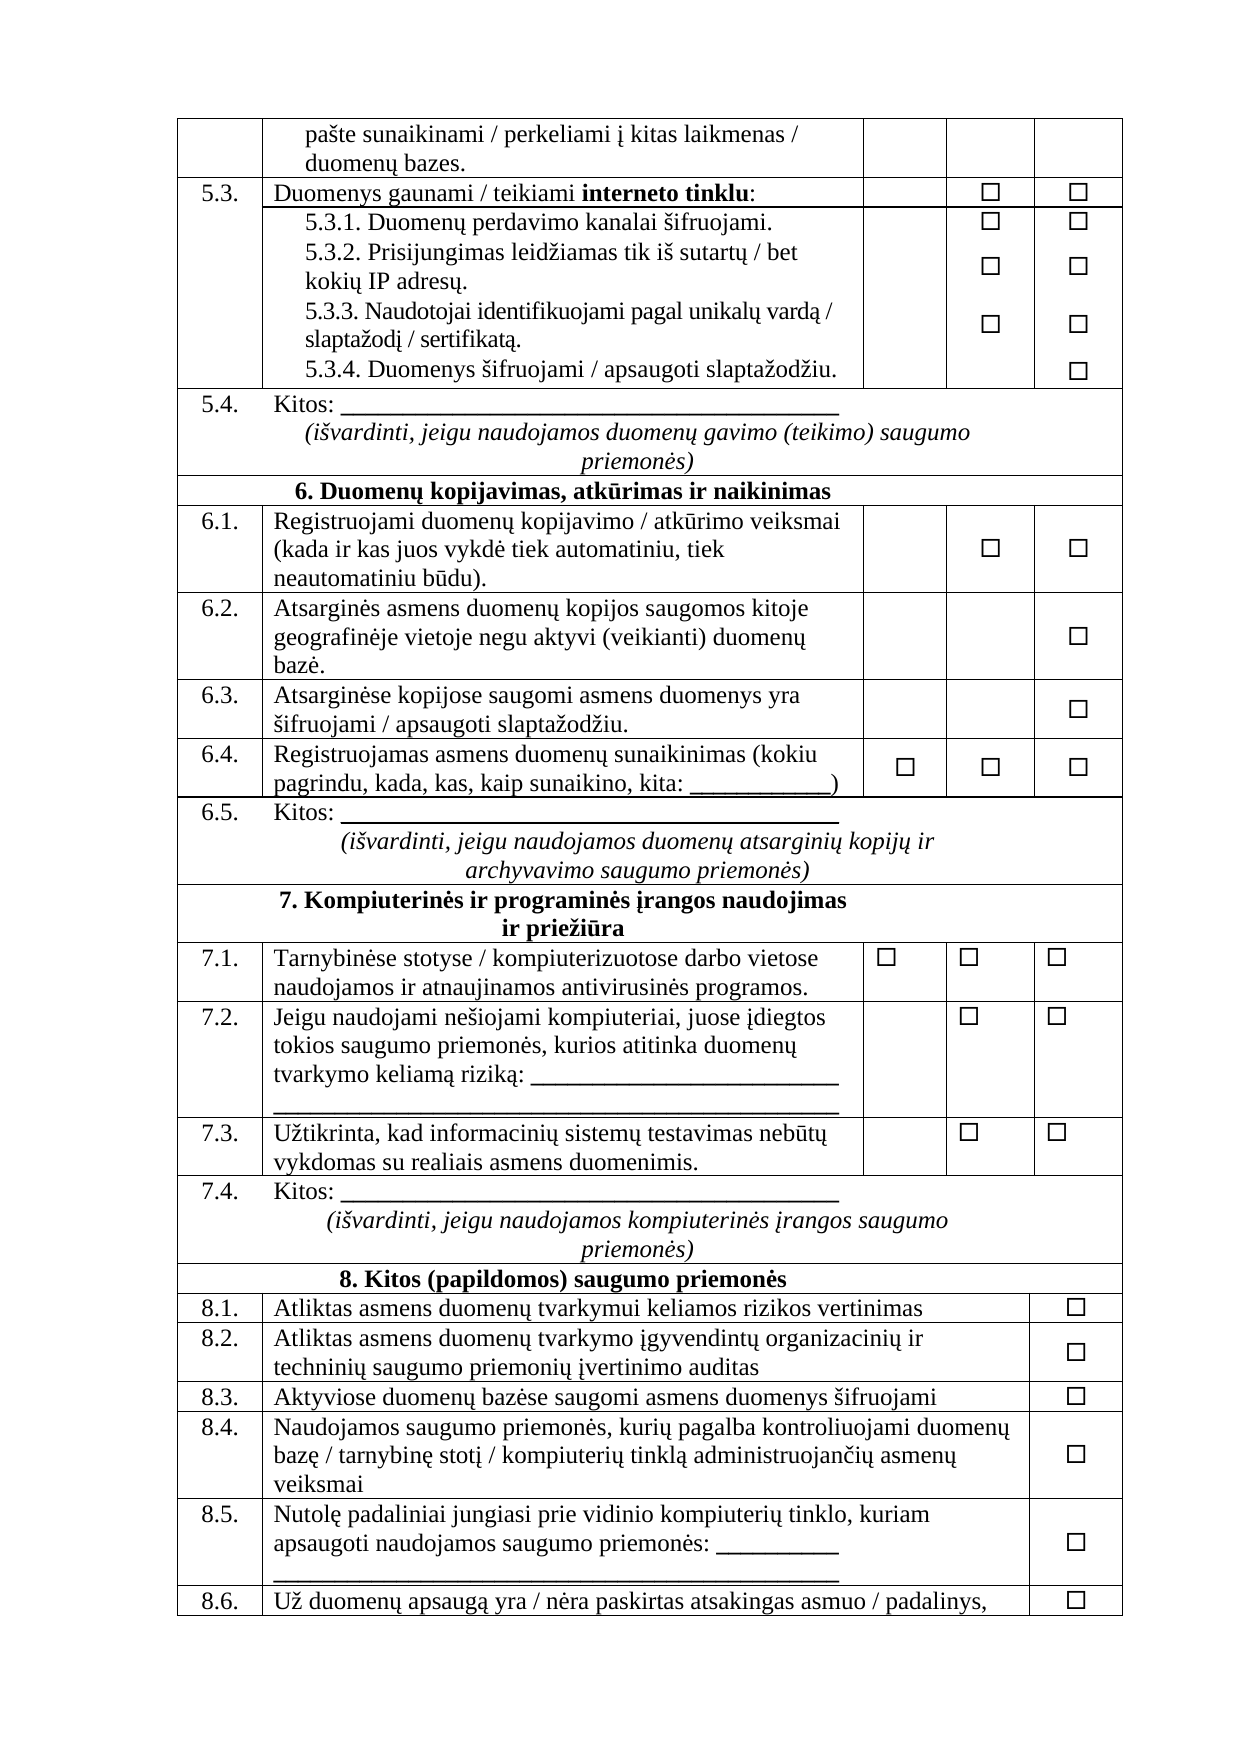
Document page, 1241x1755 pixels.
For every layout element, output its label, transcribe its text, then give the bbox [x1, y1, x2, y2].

table_cell [1034, 1264, 1122, 1292]
table_cell pašte sunaikinami / perkeliami į kitas laikmenas / duomenų bazes. [263, 119, 863, 177]
table_cell Jeigu naudojami nešiojami kompiuteriai, juose įdiegtos tokios saugumo priemonės, kurios atitinka duomenų tvarkymo keliamą riziką: _ [263, 1002, 863, 1117]
table_cell [1015, 389, 1047, 475]
table_cell [1015, 798, 1047, 884]
table_cell 8. Kitos (papildomos) saugumo priemonės [262, 1264, 864, 1292]
table_cell [] [1035, 1118, 1122, 1175]
table_cell 6.3. [178, 680, 262, 738]
table_cell [] [947, 178, 1034, 206]
table_cell 7.1. [178, 943, 262, 1001]
table_cell [] [1035, 236, 1122, 295]
table_cell 6.1. [178, 506, 262, 592]
table_cell Užtikrinta, kad informacinių sistemų testavimas nebūtų vykdomas su realiais asmens duomenimis. [263, 1118, 863, 1175]
table_cell 6.5. [178, 798, 262, 884]
table_cell Atliktas asmens duomenų tvarkymui keliamos rizikos vertinimas [263, 1294, 1029, 1322]
table_cell [] [947, 119, 1034, 177]
table_cell [] [1035, 208, 1122, 236]
table_cell [] [947, 1002, 1034, 1117]
table_cell [864, 593, 946, 679]
table_cell 5.4. [178, 389, 262, 475]
table_cell Duomenys gaunami / teikiami interneto tinklu: [263, 178, 863, 206]
table_cell 6.4. [178, 739, 262, 796]
table_cell [1048, 389, 1086, 475]
table_cell 7.4. [178, 1176, 262, 1263]
table_cell [947, 680, 1034, 738]
table_cell Registruojamas asmens duomenų sunaikinimas (kokiu pagrindu, kada, kas, kaip sunaikino, kita: ) [263, 739, 863, 796]
table_cell [] [1035, 295, 1122, 353]
table_cell Atsarginėse kopijose saugomi asmens duomenys yra šifruojami / apsaugoti slaptažodžiu. [263, 680, 863, 738]
table_cell [] [1035, 119, 1122, 177]
table_cell [1086, 798, 1122, 884]
table_cell [] [947, 739, 1034, 796]
table_cell Kitos: (išvardinti, jeigu naudojamos kompiuterinės įrangos saugumo priemonės) [262, 1176, 1015, 1263]
table_cell [947, 353, 1034, 388]
table_cell 7.3. [178, 1118, 262, 1175]
table_cell [] [947, 506, 1034, 592]
table_cell [] [947, 208, 1034, 236]
table_cell Tarnybinėse stotyse / kompiuterizuotose darbo vietose naudojamos ir atnaujinamos antivirusinės programos. [263, 943, 863, 1001]
table_cell [] [947, 943, 1034, 1001]
table_cell [1086, 1176, 1122, 1263]
table_cell 7. Kompiuterinės ir programinės įrangos naudojimas ir priežiūra [262, 885, 864, 942]
table_cell [] [1035, 943, 1122, 1001]
table_cell Kitos: (išvardinti, jeigu naudojamos duomenų gavimo (teikimo) saugumo priemonės) [262, 389, 1015, 475]
table_cell [864, 295, 946, 353]
table_cell [1034, 476, 1122, 505]
table_cell [864, 476, 946, 505]
table_cell [946, 476, 1034, 505]
table_cell [946, 885, 1034, 942]
table_cell [] [1030, 1323, 1122, 1381]
table_cell [] [864, 943, 946, 1001]
table_cell Naudojamos saugumo priemonės, kurių pagalba kontroliuojami duomenų bazę / tarnybinę stotį / kompiuterių tinklą administruojančių asmenų veiksmai [263, 1412, 1029, 1498]
table_cell [178, 476, 262, 505]
table_cell [] [1035, 506, 1122, 592]
table_cell [864, 885, 946, 942]
table_cell [178, 1264, 262, 1292]
table_cell [] [1035, 680, 1122, 738]
table_cell [] [1035, 353, 1122, 388]
table_cell Kitos: (išvardinti, jeigu naudojamos duomenų atsarginių kopijų ir archyvavimo saugumo priemonės) [262, 798, 1015, 884]
table_cell 8.5. [178, 1499, 262, 1585]
table_cell [] [864, 739, 946, 796]
table_cell 8.6. [178, 1586, 262, 1615]
table_cell [] [1035, 593, 1122, 679]
table_cell 8.4. [178, 1412, 262, 1498]
table_cell [1034, 885, 1122, 942]
table_cell 6. Duomenų kopijavimas, atkūrimas ir naikinimas [262, 476, 864, 505]
table_cell Atsarginės asmens duomenų kopijos saugomos kitoje geografinėje vietoje negu aktyvi (veikianti) duomenų bazė. [263, 593, 863, 679]
table_cell 5.3.3. Naudotojai identifikuojami pagal unikalų vardą / slaptažodį / sertifikatą. [263, 295, 863, 353]
table_cell 8.1. [178, 1294, 262, 1322]
table_cell [864, 208, 946, 236]
table_cell Už duomenų apsaugą yra / nėra paskirtas atsakingas asmuo / padalinys, [263, 1586, 1029, 1615]
table_cell [1086, 389, 1122, 475]
table_cell [864, 236, 946, 295]
table_cell [864, 680, 946, 738]
table_cell Atliktas asmens duomenų tvarkymo įgyvendintų organizacinių ir techninių saugumo priemonių įvertinimo auditas [263, 1323, 1029, 1381]
table_cell 5.3.2. Prisijungimas leidžiamas tik iš sutartų / bet kokių IP adresų. [263, 236, 863, 295]
table_cell [178, 885, 262, 942]
table_cell [864, 1002, 946, 1117]
table_cell [] [1030, 1499, 1122, 1585]
table_cell Registruojami duomenų kopijavimo / atkūrimo veiksmai (kada ir kas juos vykdė tiek automatiniu, tiek neautomatiniu būdu). [263, 506, 863, 592]
table_cell [1048, 798, 1086, 884]
table_cell [864, 178, 946, 206]
table_cell [178, 119, 262, 177]
table_cell [] [1030, 1412, 1122, 1498]
table_cell Aktyviose duomenų bazėse saugomi asmens duomenys šifruojami [263, 1382, 1029, 1411]
table_cell [] [947, 295, 1034, 353]
table_cell 5.3.4. Duomenys šifruojami / apsaugoti slaptažodžiu. [263, 353, 863, 388]
table_cell 6.2. [178, 593, 262, 679]
table_cell [] [1035, 739, 1122, 796]
table_cell [] [1030, 1586, 1122, 1615]
table_cell [864, 1264, 946, 1292]
table_cell [1048, 1176, 1086, 1263]
table_cell [] [1035, 1002, 1122, 1117]
table_cell [864, 506, 946, 592]
table_cell [] [947, 236, 1034, 295]
table_cell [864, 119, 946, 177]
table_cell [946, 1264, 1034, 1292]
table_cell [947, 593, 1034, 679]
table_cell 7.2. [178, 1002, 262, 1117]
table_cell [] [1035, 178, 1122, 206]
table_cell [] [947, 1118, 1034, 1175]
table_cell 8.3. [178, 1382, 262, 1411]
table_cell [] [1030, 1382, 1122, 1411]
table_cell [864, 1118, 946, 1175]
table_cell Nutolę padaliniai jungiasi prie vidinio kompiuterių tinklo, kuriam apsaugoti naudojamos saugumo priemonės: _ [263, 1499, 1029, 1585]
table_cell [] [1030, 1294, 1122, 1322]
table_cell 8.2. [178, 1323, 262, 1381]
table_cell 5.3.1. Duomenų perdavimo kanalai šifruojami. [263, 208, 863, 236]
table_cell [864, 353, 946, 388]
table_cell [1015, 1176, 1047, 1263]
table_cell 5.3. [178, 178, 262, 388]
